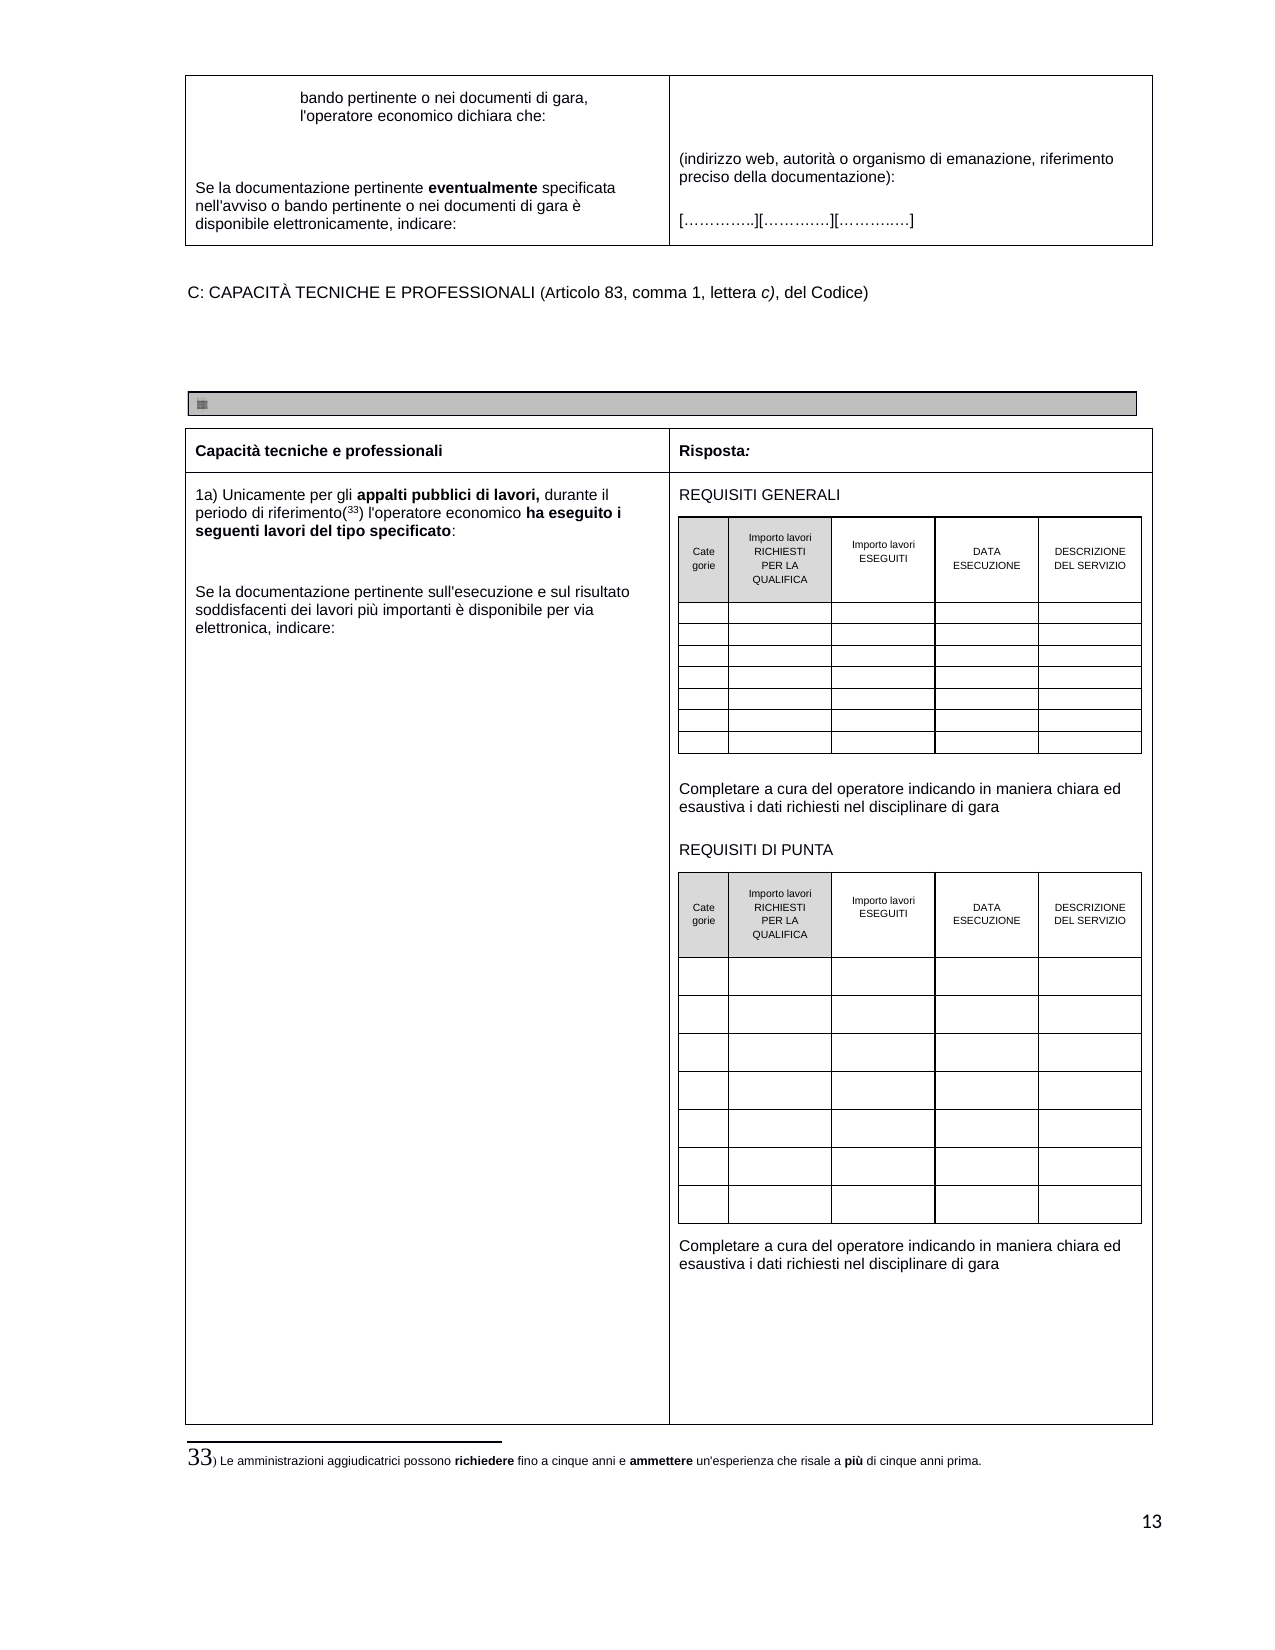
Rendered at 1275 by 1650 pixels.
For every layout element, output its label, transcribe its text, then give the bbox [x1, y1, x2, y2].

table_cell [679, 603, 728, 623]
table_cell [832, 1148, 934, 1185]
table_cell [936, 1110, 1038, 1147]
table_header Risposta: [670, 429, 1152, 472]
table_cell [832, 996, 934, 1033]
table_cell [832, 710, 934, 731]
table_cell [729, 958, 831, 995]
table_header DATA ESECUZIONE [936, 518, 1038, 602]
table_cell [1039, 710, 1141, 731]
table_cell [679, 624, 728, 645]
table_cell [832, 1034, 934, 1071]
table_cell [936, 646, 1038, 666]
table_cell [679, 667, 728, 688]
table_cell [679, 732, 728, 753]
table_cell [832, 689, 934, 709]
table_cell REQUISITI GENERALI Completare a cura del operatore indicando in maniera chiara ed esaustiva i dati richiesti nel disciplinare di gara REQUISITI DI PUNTA Completare a cura del operatore indicando in maniera chiara ed esaustiva i dati richiesti nel disciplinare di gara [670, 473, 1152, 1424]
table_cell [1039, 1148, 1141, 1185]
table_cell [679, 710, 728, 731]
table_cell [936, 732, 1038, 753]
table_cell [936, 1148, 1038, 1185]
table_header Importo lavori ESEGUITI [832, 873, 934, 957]
table_header Importo lavori RICHIESTI PER LA QUALIFICA [729, 873, 831, 957]
table_cell [936, 1034, 1038, 1071]
table_cell [936, 1072, 1038, 1109]
table_cell [679, 1072, 728, 1109]
table_cell (indirizzo web, autorità o organismo di emanazione, riferimento preciso della documentazione): […………..][……….…][………..…] [670, 76, 1152, 245]
table_cell [679, 689, 728, 709]
table_cell [679, 958, 728, 995]
table_cell bando pertinente o nei documenti di gara, l'operatore economico dichiara che: Se la documentazione pertinente eventualmente specificata nell'avviso o bando pertinente o nei documenti di gara è disponibile elettronicamente, indicare: [186, 76, 669, 245]
table_cell [1039, 689, 1141, 709]
table_cell [729, 646, 831, 666]
table_cell [1039, 624, 1141, 645]
table_header DATA ESECUZIONE [936, 873, 1038, 957]
table_cell [832, 603, 934, 623]
table_cell [936, 996, 1038, 1033]
table_cell [936, 958, 1038, 995]
table_cell [729, 1034, 831, 1071]
table_cell [1039, 667, 1141, 688]
text Tale Sezione è da compilare solo se le informazioni sono state richieste espressamente dall’amministrazione aggiudicatrice o dall’ente aggiudicatore nell’avviso o bando pertinente o nei documenti di gara. [189, 393, 1136, 415]
table_cell [1039, 646, 1141, 666]
table_cell [936, 667, 1038, 688]
table_cell [832, 646, 934, 666]
table_cell [1039, 958, 1141, 995]
table_cell [832, 1110, 934, 1147]
table_cell [1039, 603, 1141, 623]
table_cell [1039, 732, 1141, 753]
table_cell [1039, 1186, 1141, 1223]
table_cell [729, 1148, 831, 1185]
table_cell [729, 1186, 831, 1223]
table_header Importo lavori ESEGUITI [832, 518, 934, 602]
table_cell [936, 710, 1038, 731]
table_header Capacità tecniche e professionali [186, 429, 669, 472]
table_cell [679, 1110, 728, 1147]
table_cell [729, 667, 831, 688]
table_cell [1039, 1034, 1141, 1071]
table_cell [729, 710, 831, 731]
table_cell [679, 1148, 728, 1185]
table_cell [729, 1072, 831, 1109]
table_cell [729, 689, 831, 709]
table_cell [679, 1034, 728, 1071]
table_cell [729, 624, 831, 645]
table_cell [1039, 1110, 1141, 1147]
table_cell [729, 996, 831, 1033]
table_cell [679, 996, 728, 1033]
table_header Categorie [679, 518, 728, 602]
table_header DESCRIZIONE DEL SERVIZIO [1039, 518, 1141, 602]
table_cell [1039, 996, 1141, 1033]
table_cell [832, 958, 934, 995]
table_cell 1a) Unicamente per gli appalti pubblici di lavori, durante il periodo di riferimento() l'operatore economico ha eseguito i seguenti lavori del tipo specificato: Se la documentazione pertinente sull'esecuzione e sul risultato soddisfacenti dei lavori più importanti è disponibile per via elettronica, indicare: [186, 473, 669, 1424]
table_header DESCRIZIONE DEL SERVIZIO [1039, 873, 1141, 957]
table_cell [936, 624, 1038, 645]
table_cell [936, 603, 1038, 623]
table_header Categorie [679, 873, 728, 957]
table_cell [936, 1186, 1038, 1223]
table_cell [729, 1110, 831, 1147]
table_cell [832, 732, 934, 753]
title C: Capacità tecniche e professionali (Articolo 83, comma 1, lettera c), del Codice) [187, 283, 1137, 302]
table_cell [729, 603, 831, 623]
table_header Importo lavori RICHIESTI PER LA QUALIFICA [729, 518, 831, 602]
table_cell [832, 1072, 934, 1109]
table_cell [679, 1186, 728, 1223]
table_cell [1039, 1072, 1141, 1109]
table_cell [832, 667, 934, 688]
table_cell [936, 689, 1038, 709]
table_cell [832, 1186, 934, 1223]
table_cell [729, 732, 831, 753]
table_cell [679, 646, 728, 666]
table_cell [832, 624, 934, 645]
